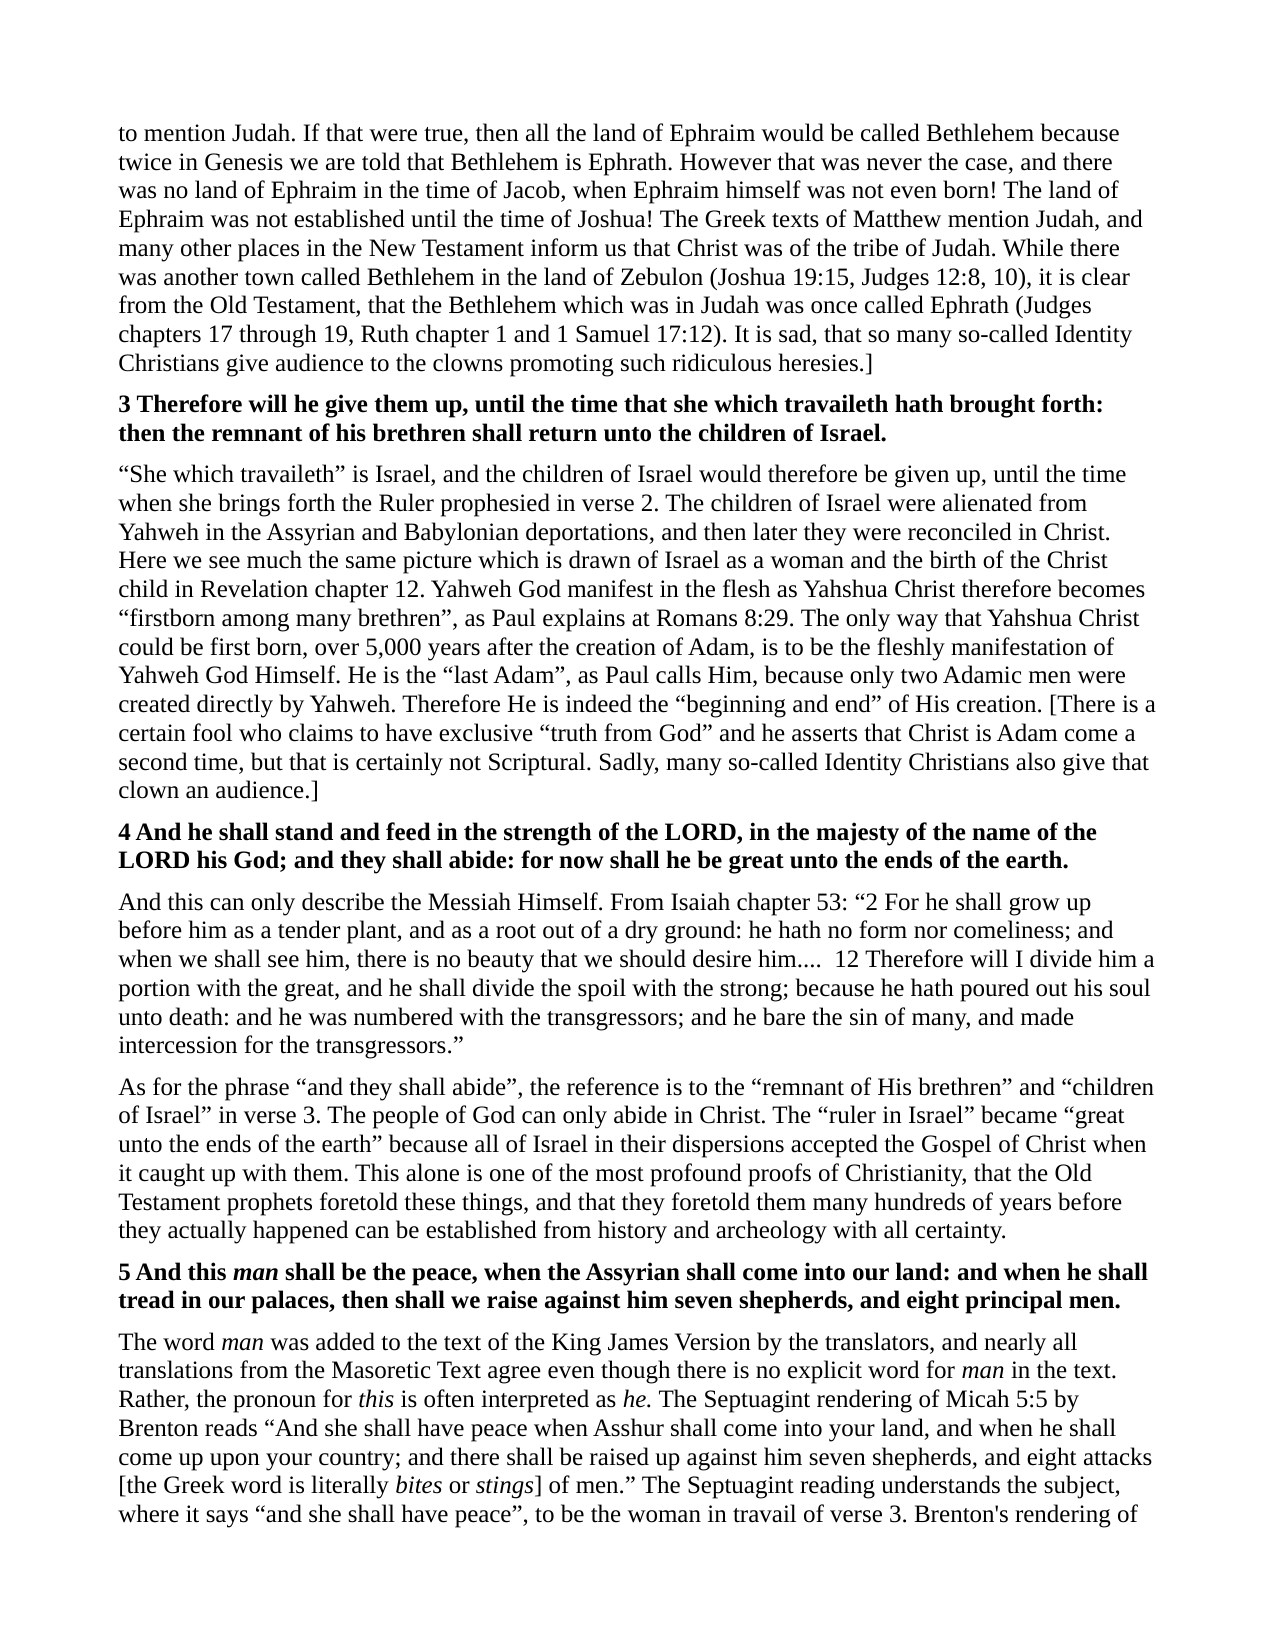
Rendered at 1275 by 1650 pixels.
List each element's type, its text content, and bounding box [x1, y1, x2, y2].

text 5 And this man shall be the peace, when the Assyrian shall come into our land: and when he shall tread in our palaces, then shall we raise against him seven shepherds, and eight principal men. [118, 1257, 1157, 1314]
text And this can only describe the Messiah Himself. From Isaiah chapter 53: “2 For he shall grow up before him as a tender plant, and as a root out of a dry ground: he hath no form nor comeliness; and when we shall see him, there is no beauty that we should desire him.... 12 Therefore will I divide him a portion with the great, and he shall divide the spoil with the strong; because he hath poured out his soul unto death: and he was numbered with the transgressors; and he bare the sin of many, and made intercession for the transgressors.” [118, 887, 1157, 1059]
text 3 Therefore will he give them up, until the time that she which travaileth hath brought forth: then the remnant of his brethren shall return unto the children of Israel. [118, 389, 1157, 447]
text As for the phrase “and they shall abide”, the reference is to the “remnant of His brethren” and “children of Israel” in verse 3. The people of God can only abide in Christ. The “ruler in Israel” became “great unto the ends of the earth” because all of Israel in their dispersions accepted the Gospel of Christ when it caught up with them. This alone is one of the most profound proofs of Christianity, that the Old Testament prophets foretold these things, and that they foretold them many hundreds of years before they actually happened can be established from history and archeology with all certainty. [118, 1072, 1157, 1244]
text The word man was added to the text of the King James Version by the translators, and nearly all translations from the Masoretic Text agree even though there is no explicit word for man in the text. Rather, the pronoun for this is often interpreted as he. The Septuagint rendering of Micah 5:5 by Brenton reads “And she shall have peace when Asshur shall come into your land, and when he shall come up upon your country; and there shall be raised up against him seven shepherds, and eight attacks [the Greek word is literally bites or stings] of men.” The Septuagint reading understands the subject, where it says “and she shall have peace”, to be the woman in travail of verse 3. Brenton's rendering of [118, 1327, 1157, 1528]
text “She which travaileth” is Israel, and the children of Israel would therefore be given up, until the time when she brings forth the Ruler prophesied in verse 2. The children of Israel were alienated from Yahweh in the Assyrian and Babylonian deportations, and then later they were reconciled in Christ. Here we see much the same picture which is drawn of Israel as a woman and the birth of the Christ child in Revelation chapter 12. Yahweh God manifest in the flesh as Yahshua Christ therefore becomes “firstborn among many brethren”, as Paul explains at Romans 8:29. The only way that Yahshua Christ could be first born, over 5,000 years after the creation of Adam, is to be the fleshly manifestation of Yahweh God Himself. He is the “last Adam”, as Paul calls Him, because only two Adamic men were created directly by Yahweh. Therefore He is indeed the “beginning and end” of His creation. [There is a certain fool who claims to have exclusive “truth from God” and he asserts that Christ is Adam come a second time, but that is certainly not Scriptural. Sadly, many so-called Identity Christians also give that clown an audience.] [118, 459, 1157, 804]
text to mention Judah. If that were true, then all the land of Ephraim would be called Bethlehem because twice in Genesis we are told that Bethlehem is Ephrath. However that was never the case, and there was no land of Ephraim in the time of Jacob, when Ephraim himself was not even born! The land of Ephraim was not established until the time of Joshua! The Greek texts of Matthew mention Judah, and many other places in the New Testament inform us that Christ was of the tribe of Judah. While there was another town called Bethlehem in the land of Zebulon (Joshua 19:15, Judges 12:8, 10), it is clear from the Old Testament, that the Bethlehem which was in Judah was once called Ephrath (Judges chapters 17 through 19, Ruth chapter 1 and 1 Samuel 17:12). It is sad, that so many so-called Identity Christians give audience to the clowns promoting such ridiculous heresies.] [118, 118, 1157, 377]
text 4 And he shall stand and feed in the strength of the LORD, in the majesty of the name of the LORD his God; and they shall abide: for now shall he be great unto the ends of the earth. [118, 817, 1157, 874]
